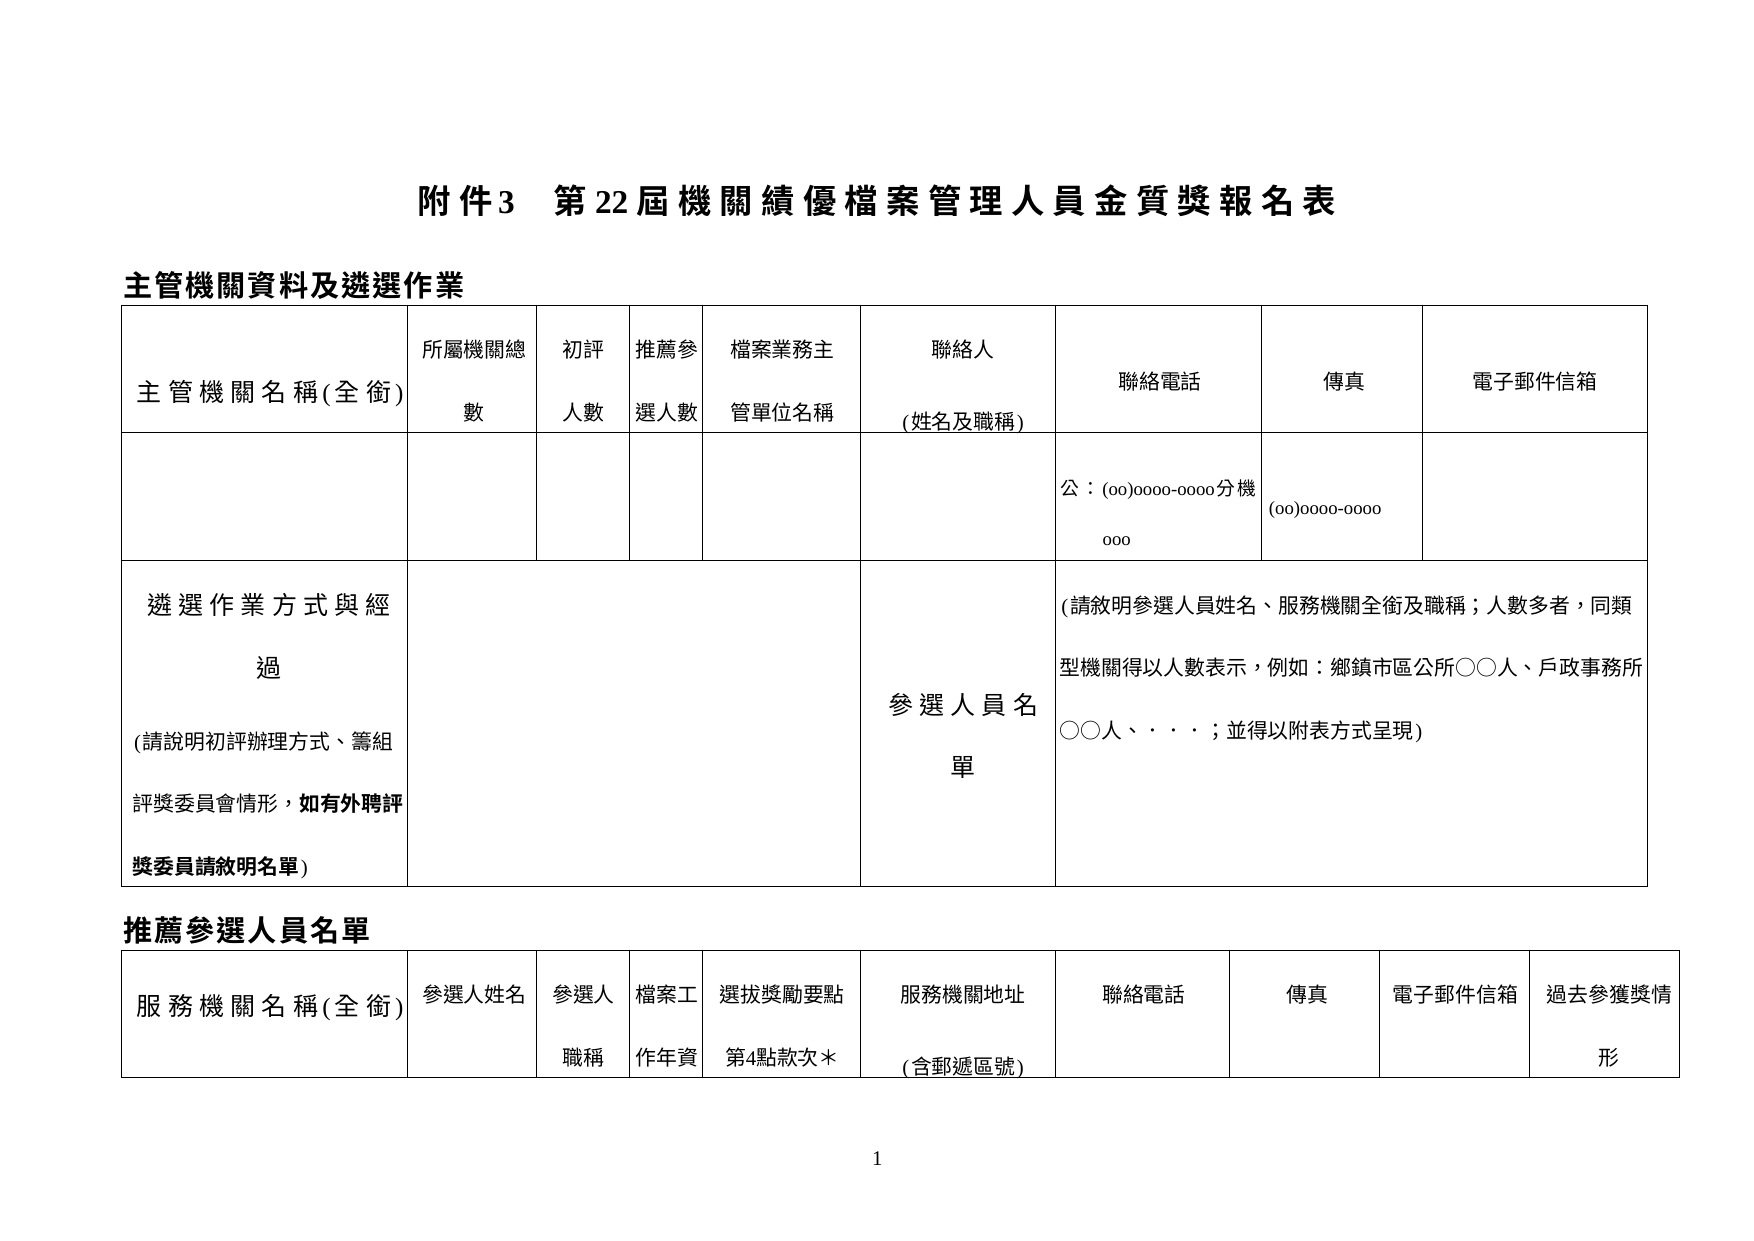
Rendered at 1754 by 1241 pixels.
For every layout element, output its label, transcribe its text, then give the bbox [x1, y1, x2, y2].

table_header 電子郵件信箱 [1380, 951, 1529, 1077]
table_cell 公：(oo)oooo-oooo分機ooo [1056, 433, 1261, 560]
table_header 推薦參 選人數 [630, 306, 702, 432]
table_header 聯絡電話 [1056, 306, 1261, 432]
table_header 參選人姓名 [408, 951, 536, 1077]
table_header 檔案業務主 管單位名稱 [703, 306, 860, 432]
table_cell [408, 561, 860, 886]
table_cell [1423, 433, 1647, 560]
table_cell [122, 433, 407, 560]
table_header 參選人 職稱 [537, 951, 629, 1077]
text 推薦參選人員名單 [122, 887, 1632, 949]
table_header 初評 人數 [537, 306, 629, 432]
text 附件3 第22屆機關績優檔案管理人員金質獎報名表 [122, 117, 1632, 242]
table_cell (請敘明參選人員姓名、服務機關全銜及職稱；人數多者，同類型機關得以人數表示，例如：鄉鎮市區公所○○人、戶政事務所○○人、．．．；並得以附表方式呈現) [1056, 561, 1647, 886]
table_cell [703, 433, 860, 560]
table_header 傳真 [1262, 306, 1422, 432]
table_header 聯絡電話 [1056, 951, 1229, 1077]
table_cell 參選人員名單 [861, 561, 1055, 886]
table_cell (oo)oooo-oooo [1262, 433, 1422, 560]
table_header 傳真 [1230, 951, 1379, 1077]
table_header 選拔獎勵要點 第4點款次＊ [703, 951, 860, 1077]
table_cell 遴選作業方式與經過 (請說明初評辦理方式、籌組評獎委員會情形，如有外聘評獎委員請敘明名單) [122, 561, 407, 886]
table_cell [861, 433, 1055, 560]
table_header 聯絡人 (姓名及職稱) [861, 306, 1055, 432]
table_header 過去參獲獎情形 [1530, 951, 1679, 1077]
table_header 所屬機關總數 [408, 306, 536, 432]
table_header 電子郵件信箱 [1423, 306, 1647, 432]
table_cell [630, 433, 702, 560]
table_header 檔案工 作年資 [630, 951, 702, 1077]
table_header 主管機關名稱(全銜) [122, 306, 407, 432]
table_cell [408, 433, 536, 560]
table_cell [537, 433, 629, 560]
table_header 服務機關地址 (含郵遞區號) [861, 951, 1055, 1077]
table_header 服務機關名稱(全銜) [122, 951, 407, 1077]
text 主管機關資料及遴選作業 [122, 242, 1632, 304]
